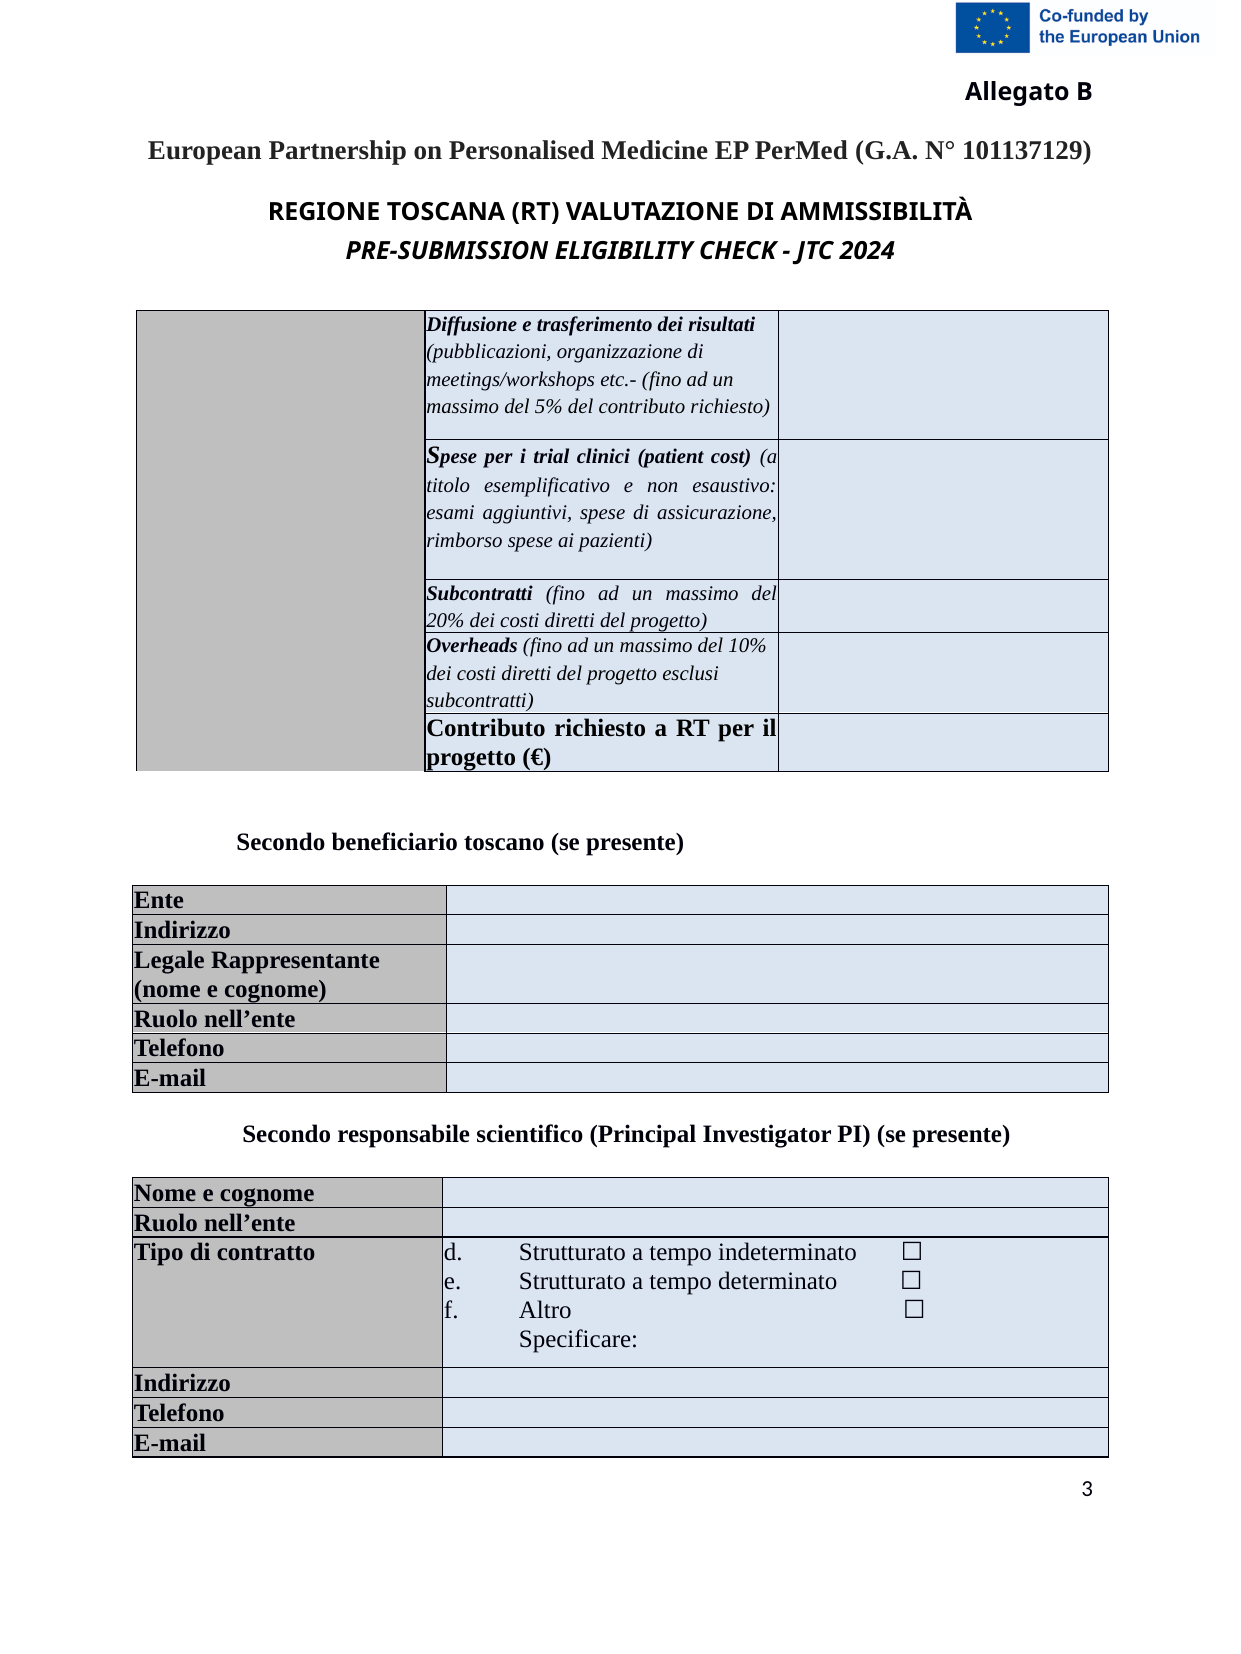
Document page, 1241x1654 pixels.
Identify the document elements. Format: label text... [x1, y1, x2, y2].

table_cell [779, 311, 1108, 439]
table_cell [443, 1368, 1108, 1397]
table_header [447, 886, 1108, 914]
table_cell [447, 915, 1108, 944]
table_cell E-mail [133, 1428, 442, 1456]
table_cell Strutturato a tempo indeterminato ☐ Strutturato a tempo determinato ☐ Altro ☐ Specificare: [443, 1238, 1108, 1367]
table_cell [137, 311, 424, 771]
text Secondo responsabile scientifico (Principal Investigator PI) (se presente) [242, 1119, 1093, 1148]
table_cell [447, 1004, 1108, 1032]
table_cell [779, 440, 1108, 579]
table_cell Ruolo nell’ente [133, 1004, 446, 1032]
table_cell [443, 1208, 1108, 1236]
table_header [443, 1178, 1108, 1207]
table_header Ente [133, 886, 446, 914]
table_cell [447, 1063, 1108, 1092]
table_cell Spese per i trial clinici (patient cost) (a titolo esemplificativo e non esaustivo: esami aggiuntivi, spese di assicurazione, rimborso spese ai pazienti) [426, 440, 778, 579]
table_cell [443, 1428, 1108, 1456]
table_cell [779, 633, 1108, 712]
table_cell [779, 714, 1108, 771]
table_cell Subcontratti (fino ad un massimo del 20% dei costi diretti del progetto) [426, 580, 778, 632]
table_cell Overheads (fino ad un massimo del 10% dei costi diretti del progetto esclusi subcontratti) [426, 633, 778, 712]
picture [952, 0, 1218, 56]
table_header Nome e cognome [133, 1178, 442, 1207]
table_cell E-mail [133, 1063, 446, 1092]
table_cell Ruolo nell’ente [133, 1208, 442, 1236]
table_cell Diffusione e trasferimento dei risultati (pubblicazioni, organizzazione di meetings/workshops etc.- (fino ad un massimo del 5% del contributo richiesto) [426, 311, 778, 439]
text Secondo beneficiario toscano (se presente) [236, 827, 1093, 856]
table_cell Indirizzo [133, 1368, 442, 1397]
table_cell Tipo di contratto [133, 1238, 442, 1367]
table_cell [447, 945, 1108, 1003]
table_cell Contributo richiesto a RT per il progetto (€) [426, 714, 778, 771]
table_cell [443, 1398, 1108, 1427]
table_cell [779, 580, 1108, 632]
table_cell Telefono [133, 1034, 446, 1062]
table_cell [447, 1034, 1108, 1062]
table_cell Indirizzo [133, 915, 446, 944]
table_cell Legale Rappresentante (nome e cognome) [133, 945, 446, 1003]
table_cell Telefono [133, 1398, 442, 1427]
